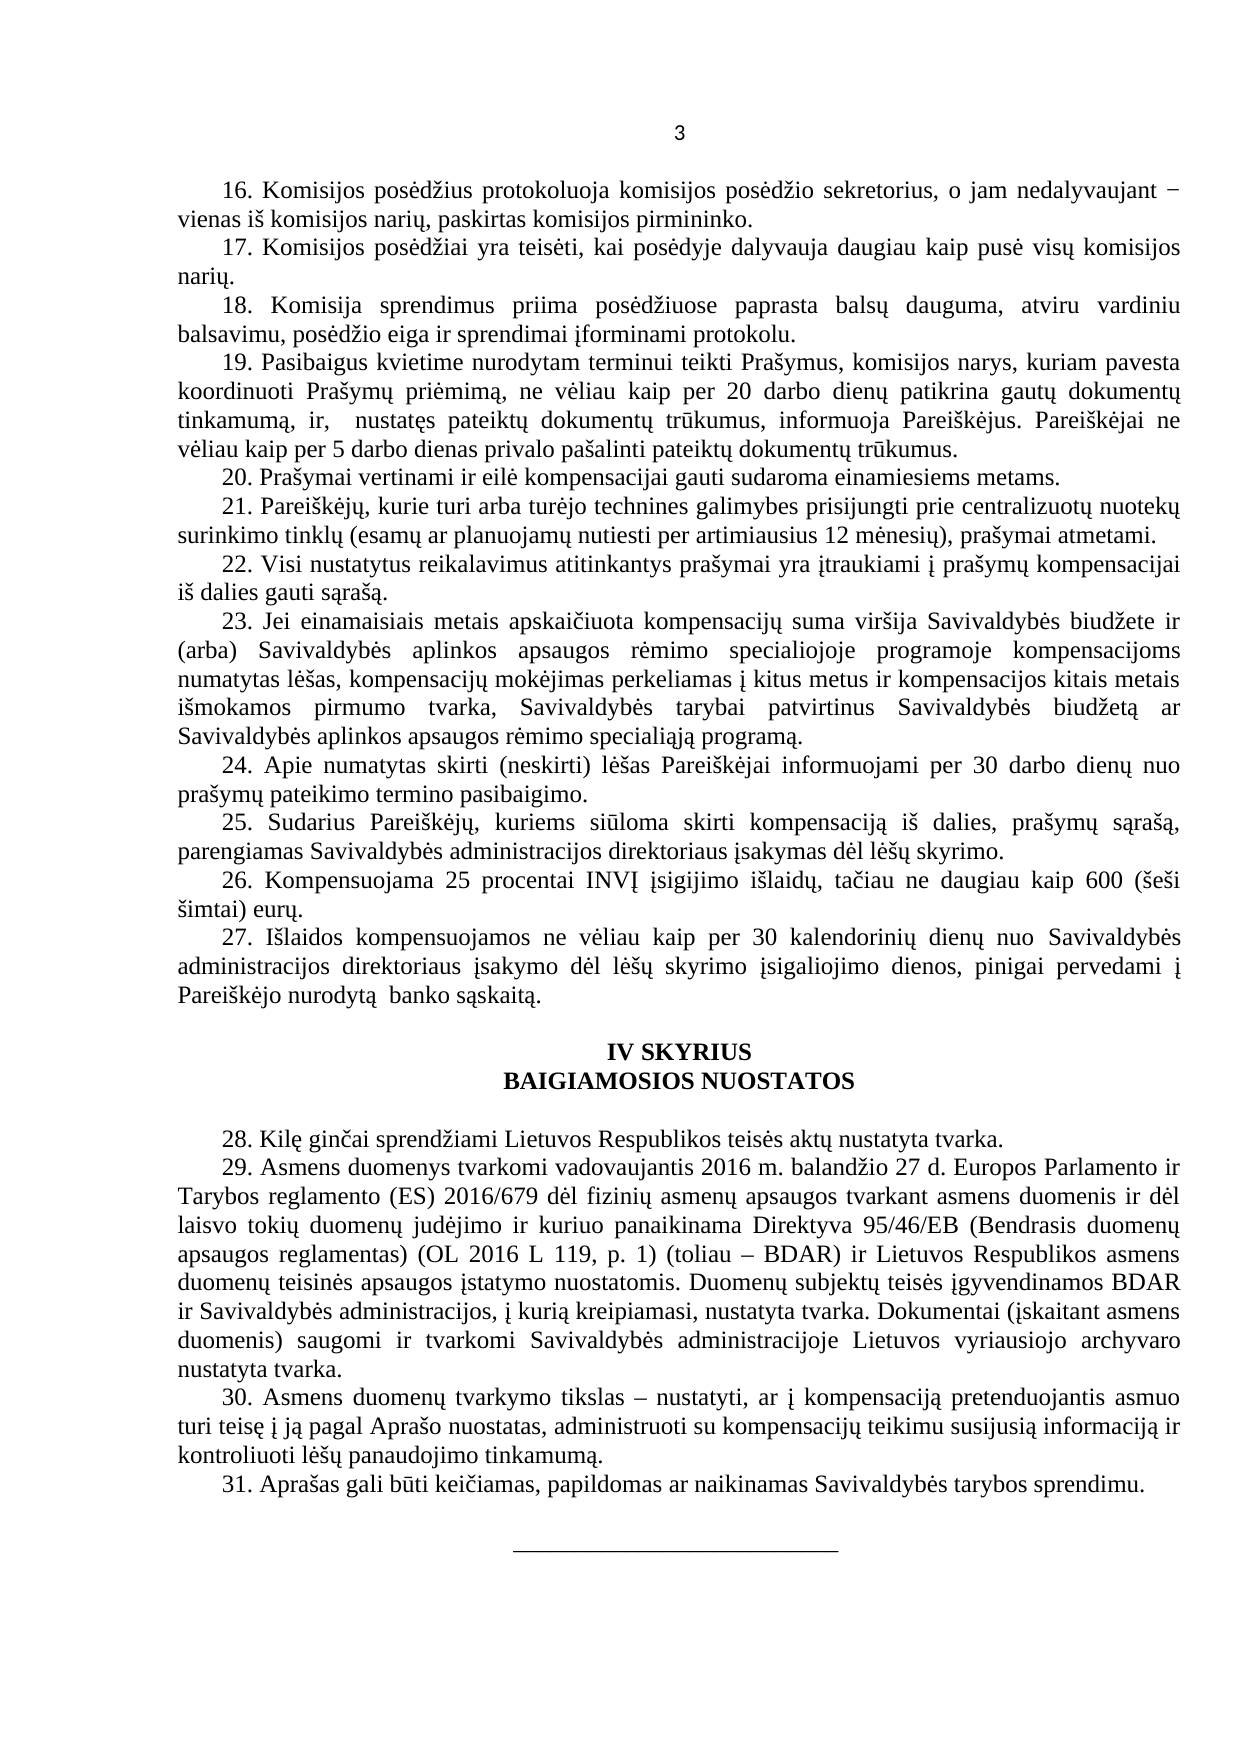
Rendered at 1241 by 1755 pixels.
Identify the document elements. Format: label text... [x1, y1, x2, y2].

text 27. Išlaidos kompensuojamos ne vėliau kaip per 30 kalendorinių dienų nuo Savivaldybės administracijos direktoriaus įsakymo dėl lėšų skyrimo įsigaliojimo dienos, pinigai pervedami į Pareiškėjo nurodytą banko sąskaitą. [177, 922, 1181, 1009]
text 18. Komisija sprendimus priima posėdžiuose paprasta balsų dauguma, atviru vardiniu balsavimu, posėdžio eiga ir sprendimai įforminami protokolu. [177, 290, 1181, 347]
text 20. Prašymai vertinami ir eilė kompensacijai gauti sudaroma einamiesiems metams. [222, 462, 1181, 491]
text BAIGIAMOSIOS NUOSTATOS [177, 1066, 1181, 1095]
text 16. Komisijos posėdžius protokoluoja komisijos posėdžio sekretorius, o jam nedalyvaujant − vienas iš komisijos narių, paskirtas komisijos pirmininko. [177, 175, 1181, 232]
text 24. Apie numatytas skirti (neskirti) lėšas Pareiškėjai informuojami per 30 darbo dienų nuo prašymų pateikimo termino pasibaigimo. [177, 750, 1181, 807]
text 22. Visi nustatytus reikalavimus atitinkantys prašymai yra įtraukiami į prašymų kompensacijai iš dalies gauti sąrašą. [177, 549, 1181, 606]
text 17. Komisijos posėdžiai yra teisėti, kai posėdyje dalyvauja daugiau kaip pusė visų komisijos narių. [177, 232, 1181, 290]
text 23. Jei einamaisiais metais apskaičiuota kompensacijų suma viršija Savivaldybės biudžete ir (arba) Savivaldybės aplinkos apsaugos rėmimo specialiojoje programoje kompensacijoms numatytas lėšas, kompensacijų mokėjimas perkeliamas į kitus metus ir kompensacijos kitais metais išmokamos pirmumo tvarka, Savivaldybės tarybai patvirtinus Savivaldybės biudžetą ar Savivaldybės aplinkos apsaugos rėmimo specialiąją programą. [177, 606, 1181, 750]
text 29. Asmens duomenys tvarkomi vadovaujantis 2016 m. balandžio 27 d. Europos Parlamento ir Tarybos reglamento (ES) 2016/679 dėl fizinių asmenų apsaugos tvarkant asmens duomenis ir dėl laisvo tokių duomenų judėjimo ir kuriuo panaikinama Direktyva 95/46/EB (Bendrasis duomenų apsaugos reglamentas) (OL 2016 L 119, p. 1) (toliau – BDAR) ir Lietuvos Respublikos asmens duomenų teisinės apsaugos įstatymo nuostatomis. Duomenų subjektų teisės įgyvendinamos BDAR ir Savivaldybės administracijos, į kurią kreipiamasi, nustatyta tvarka. Dokumentai (įskaitant asmens duomenis) saugomi ir tvarkomi Savivaldybės administracijoje Lietuvos vyriausiojo archyvaro nustatyta tvarka. [177, 1152, 1181, 1382]
text 28. Kilę ginčai sprendžiami Lietuvos Respublikos teisės aktų nustatyta tvarka. [222, 1124, 1181, 1152]
text 25. Sudarius Pareiškėjų, kuriems siūloma skirti kompensaciją iš dalies, prašymų sąrašą, parengiamas Savivaldybės administracijos direktoriaus įsakymas dėl lėšų skyrimo. [177, 807, 1181, 865]
text __________________________ [177, 1526, 1174, 1555]
text 31. Aprašas gali būti keičiamas, papildomas ar naikinamas Savivaldybės tarybos sprendimu. [222, 1469, 1181, 1497]
text 21. Pareiškėjų, kurie turi arba turėjo technines galimybes prisijungti prie centralizuotų nuotekų surinkimo tinklų (esamų ar planuojamų nutiesti per artimiausius 12 mėnesių), prašymai atmetami. [177, 491, 1181, 549]
text 26. Kompensuojama 25 procentai INVĮ įsigijimo išlaidų, tačiau ne daugiau kaip 600 (šeši šimtai) eurų. [177, 865, 1181, 922]
text 19. Pasibaigus kvietime nurodytam terminui teikti Prašymus, komisijos narys, kuriam pavesta koordinuoti Prašymų priėmimą, ne vėliau kaip per 20 darbo dienų patikrina gautų dokumentų tinkamumą, ir, nustatęs pateiktų dokumentų trūkumus, informuoja Pareiškėjus. Pareiškėjai ne vėliau kaip per 5 darbo dienas privalo pašalinti pateiktų dokumentų trūkumus. [177, 347, 1181, 462]
text IV SKYRIUS [177, 1037, 1181, 1066]
text 30. Asmens duomenų tvarkymo tikslas – nustatyti, ar į kompensaciją pretenduojantis asmuo turi teisę į ją pagal Aprašo nuostatas, administruoti su kompensacijų teikimu susijusią informaciją ir kontroliuoti lėšų panaudojimo tinkamumą. [177, 1382, 1181, 1469]
